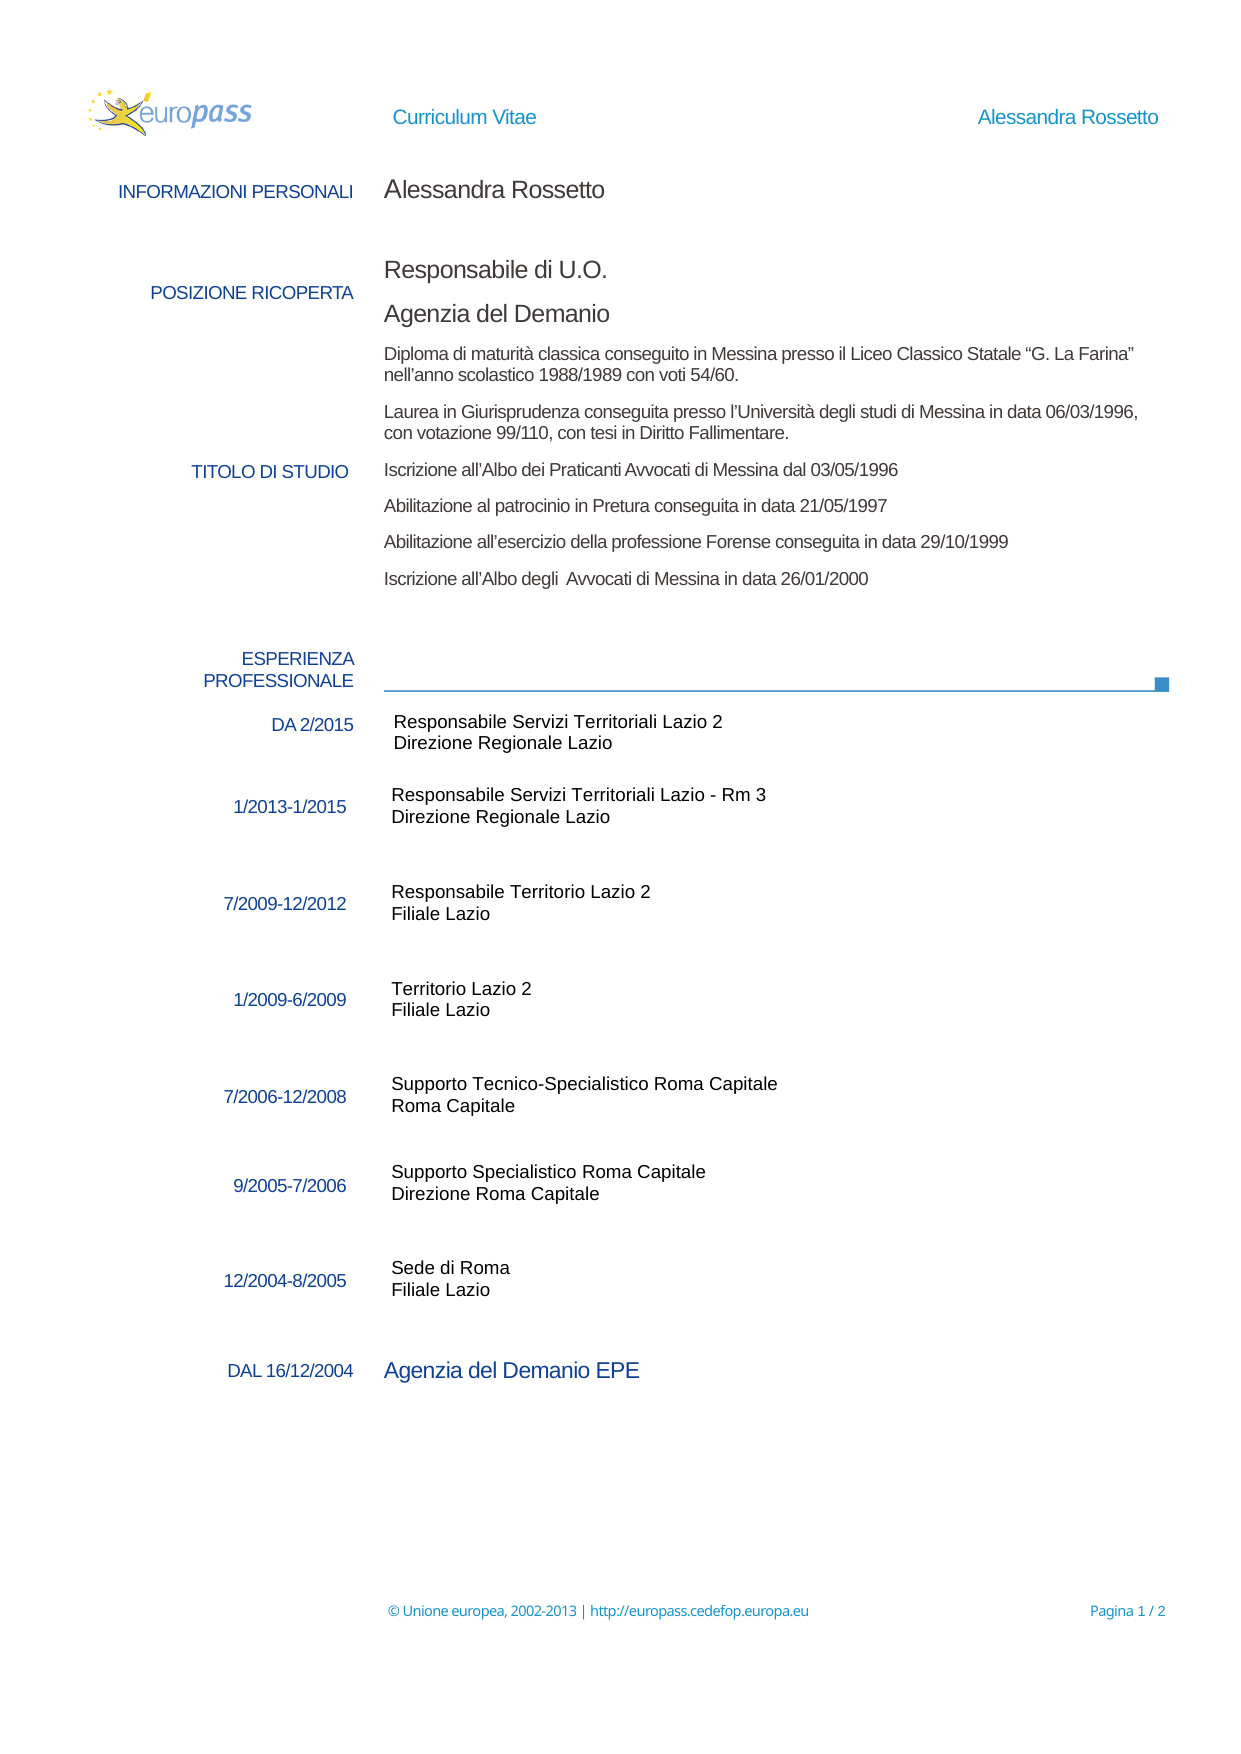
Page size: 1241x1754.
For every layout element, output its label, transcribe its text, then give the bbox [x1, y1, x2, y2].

table_cell Agenzia del Demanio EPE [384, 1357, 1169, 1383]
table_cell [384, 1330, 1169, 1357]
table_cell Dal 16/12/2004 [89, 1357, 384, 1383]
table_header Responsabile Servizi Territoriali Lazio 2 Direzione Regionale Lazio [384, 711, 1169, 754]
table_cell 1/2009-6/2009 [89, 946, 384, 1050]
table_cell 7/2009-12/2012 [89, 857, 384, 946]
table_cell Responsabile Territorio Lazio 2 Filiale Lazio [384, 858, 1169, 947]
table_cell 12/2004-8/2005 [89, 1228, 384, 1330]
table_header Alessandra Rossetto [384, 171, 1169, 207]
table_cell Sede di Roma Filiale Lazio [384, 1228, 1169, 1329]
table_cell [89, 1330, 384, 1357]
table_cell Supporto Specialistico Roma Capitale Direzione Roma Capitale [384, 1139, 1169, 1227]
table_cell 9/2005-7/2006 [89, 1139, 384, 1228]
table_header Responsabile Servizi Territoriali Lazio - Rm 3 Direzione Regionale Lazio [384, 754, 1169, 858]
table_header POSIZIONE RICOPERTA [89, 250, 384, 337]
table_header ESPERIENZA PROFESSIONALE [89, 648, 384, 691]
table_header INFORMAZIONI PERSONALI [89, 171, 384, 207]
table_cell Diploma di maturità classica conseguito in Messina presso il Liceo Classico Statale “G. La Farina” nell’anno scolastico 1988/1989 con voti 54/60. Laurea in Giurisprudenza conseguita presso l’Università degli studi di Messina in data 06/03/1996, con votazione 99/110, con tesi in Diritto Fallimentare. Iscrizione all’Albo dei Praticanti Avvocati di Messina dal 03/05/1996 Abilitazione al patrocinio in Pretura conseguita in data 21/05/1997 Abilitazione all’esercizio della professione Forense conseguita in data 29/10/1999 Iscrizione all’Albo degli Avvocati di Messina in data 26/01/2000 [384, 337, 1169, 629]
table_header [384, 648, 1169, 690]
table_cell Supporto Tecnico-Specialistico Roma Capitale Roma Capitale [384, 1051, 1169, 1138]
table_header Responsabile di U.O. Agenzia del Demanio [384, 250, 1169, 337]
table_header 1/2013-1/2015 [89, 754, 384, 857]
table_cell [89, 207, 1169, 230]
table_cell TITOLO DI STUDIO [89, 337, 384, 629]
table_cell 7/2006-12/2008 [89, 1050, 384, 1139]
table_header DA 2/2015 [89, 711, 384, 754]
table_cell Territorio Lazio 2 Filiale Lazio [384, 947, 1169, 1051]
